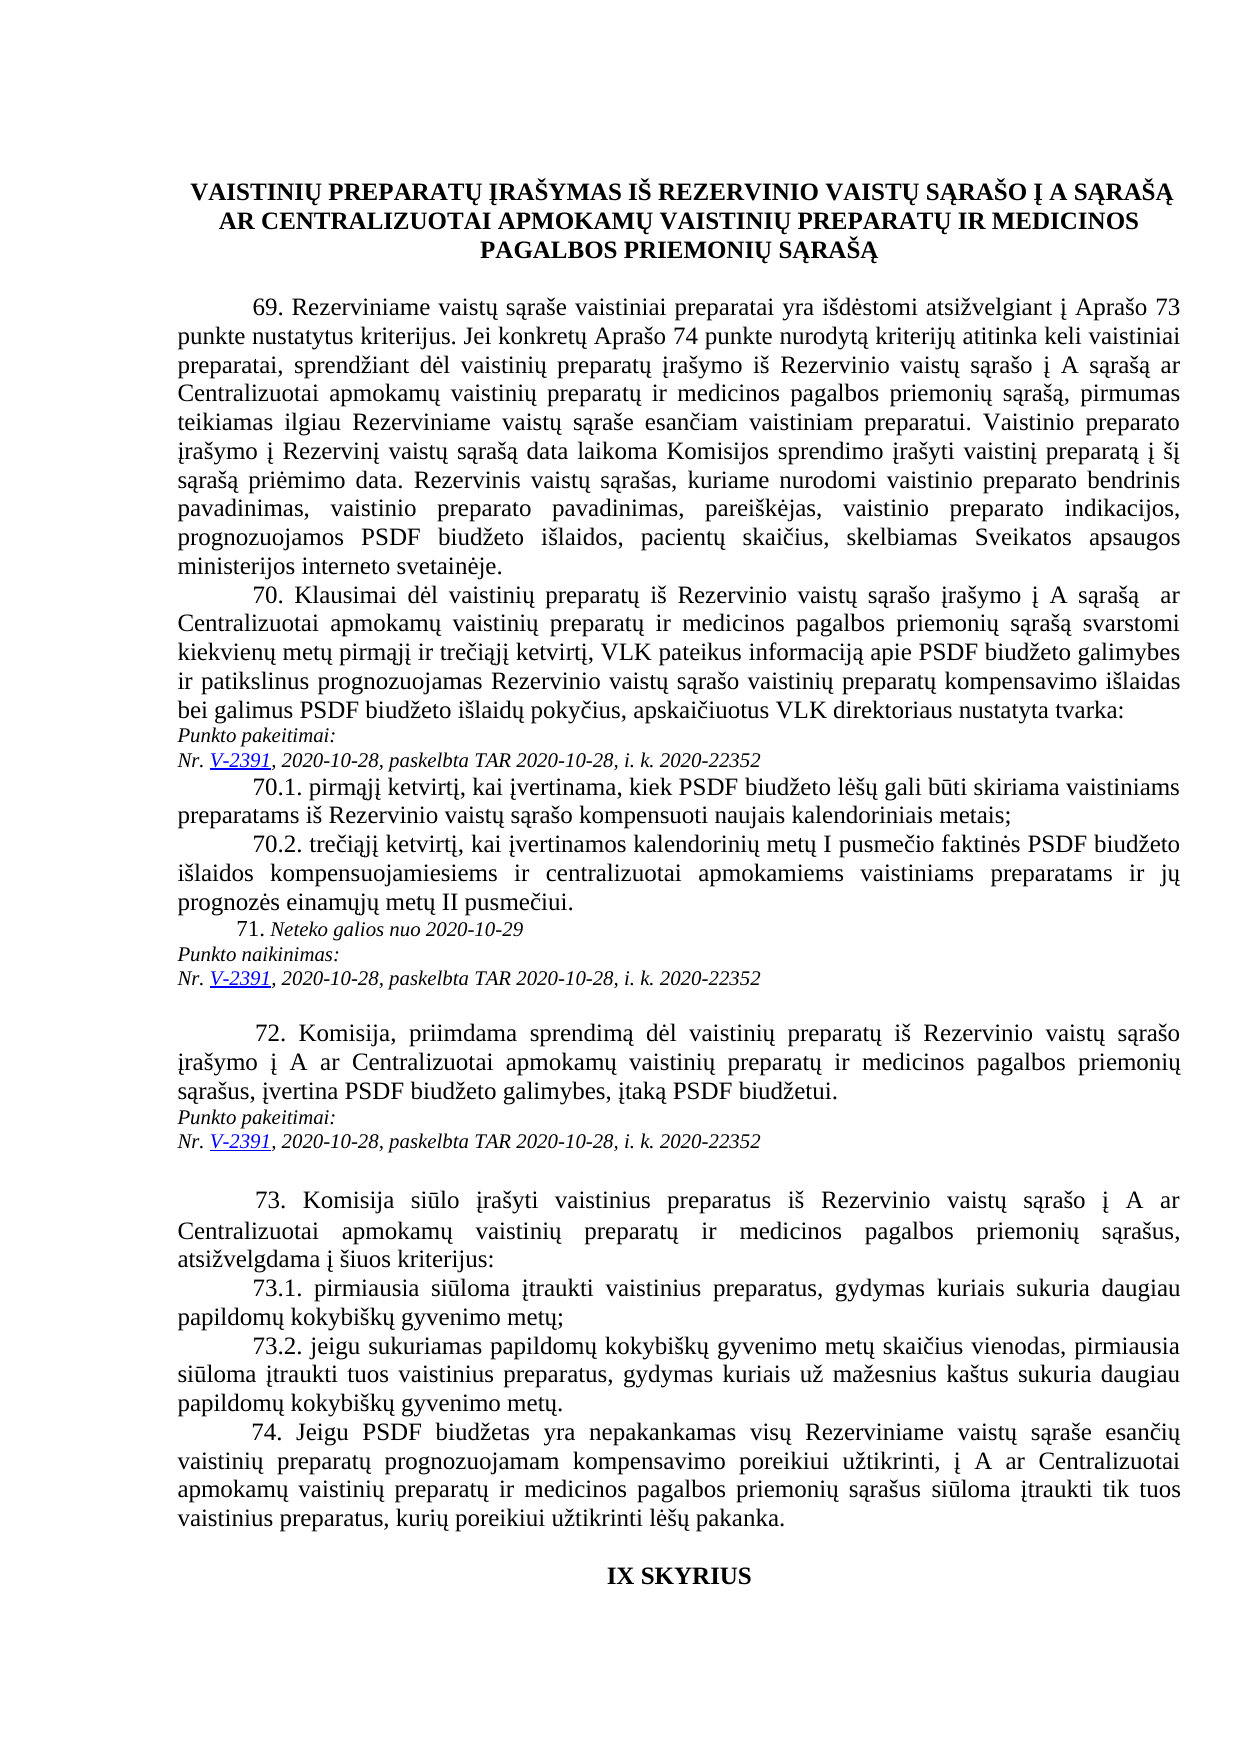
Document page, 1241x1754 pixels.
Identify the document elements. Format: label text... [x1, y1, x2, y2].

text 70. Klausimai dėl vaistinių preparatų iš Rezervinio vaistų sąrašo įrašymo į A sąrašą ar Centralizuotai apmokamų vaistinių preparatų ir medicinos pagalbos priemonių sąrašą svarstomi kiekvienų metų pirmąjį ir trečiąjį ketvirtį, VLK pateikus informaciją apie PSDF biudžeto galimybes ir patikslinus prognozuojamas Rezervinio vaistų sąrašo vaistinių preparatų kompensavimo išlaidas bei galimus PSDF biudžeto išlaidų pokyčius, apskaičiuotus VLK direktoriaus nustatyta tvarka: [177, 580, 1181, 723]
text 73. Komisija siūlo įrašyti vaistinius preparatus iš Rezervinio vaistų sąrašo į A ar Centralizuotai apmokamų vaistinių preparatų ir medicinos pagalbos priemonių sąrašus, atsižvelgdama į šiuos kriterijus: [177, 1182, 1181, 1273]
text Punkto pakeitimai: [177, 1105, 1181, 1129]
text 72. Komisija, priimdama sprendimą dėl vaistinių preparatų iš Rezervinio vaistų sąrašo įrašymo į A ar Centralizuotai apmokamų vaistinių preparatų ir medicinos pagalbos priemonių sąrašus, įvertina PSDF biudžeto galimybes, įtaką PSDF biudžetui. [177, 1018, 1181, 1105]
text Nr. V-2391, 2020-10-28, paskelbta TAR 2020-10-28, i. k. 2020-22352 [177, 1129, 1181, 1153]
text 70.1. pirmąjį ketvirtį, kai įvertinama, kiek PSDF biudžeto lėšų gali būti skiriama vaistiniams preparatams iš Rezervinio vaistų sąrašo kompensuoti naujais kalendoriniais metais; [177, 772, 1181, 829]
text Punkto pakeitimai: [177, 723, 1181, 747]
text 70.2. trečiąjį ketvirtį, kai įvertinamos kalendorinių metų I pusmečio faktinės PSDF biudžeto išlaidos kompensuojamiesiems ir centralizuotai apmokamiems vaistiniams preparatams ir jų prognozės einamųjų metų II pusmečiui. [177, 829, 1181, 915]
text 73.2. jeigu sukuriamas papildomų kokybiškų gyvenimo metų skaičius vienodas, pirmiausia siūloma įtraukti tuos vaistinius preparatus, gydymas kuriais už mažesnius kaštus sukuria daugiau papildomų kokybiškų gyvenimo metų. [177, 1331, 1181, 1417]
text 69. Rezerviniame vaistų sąraše vaistiniai preparatai yra išdėstomi atsižvelgiant į Aprašo 73 punkte nustatytus kriterijus. Jei konkretų Aprašo 74 punkte nurodytą kriterijų atitinka keli vaistiniai preparatai, sprendžiant dėl vaistinių preparatų įrašymo iš Rezervinio vaistų sąrašo į A sąrašą ar Centralizuotai apmokamų vaistinių preparatų ir medicinos pagalbos priemonių sąrašą, pirmumas teikiamas ilgiau Rezerviniame vaistų sąraše esančiam vaistiniam preparatui. Vaistinio preparato įrašymo į Rezervinį vaistų sąrašą data laikoma Komisijos sprendimo įrašyti vaistinį preparatą į šį sąrašą priėmimo data. Rezervinis vaistų sąrašas, kuriame nurodomi vaistinio preparato bendrinis pavadinimas, vaistinio preparato pavadinimas, pareiškėjas, vaistinio preparato indikacijos, prognozuojamos PSDF biudžeto išlaidos, pacientų skaičius, skelbiamas Sveikatos apsaugos ministerijos interneto svetainėje. [177, 292, 1181, 580]
text 71. Neteko galios nuo 2020-10-29 [177, 915, 1181, 942]
text Nr. V-2391, 2020-10-28, paskelbta TAR 2020-10-28, i. k. 2020-22352 [177, 747, 1181, 772]
text Punkto naikinimas: [177, 942, 1181, 966]
text Nr. V-2391, 2020-10-28, paskelbta TAR 2020-10-28, i. k. 2020-22352 [177, 966, 1181, 990]
text IX SKYRIUS [177, 1561, 1181, 1589]
text VAISTINIŲ PREPARATŲ ĮRAŠYMAS IŠ REZERVINIO VAISTŲ SĄRAŠO Į A SĄRAŠĄ AR CENTRALIZUOTAI APMOKAMŲ VAISTINIŲ PREPARATŲ IR MEDICINOS PAGALBOS PRIEMONIŲ SĄRAŠĄ [177, 177, 1181, 263]
text 73.1. pirmiausia siūloma įtraukti vaistinius preparatus, gydymas kuriais sukuria daugiau papildomų kokybiškų gyvenimo metų; [177, 1273, 1181, 1331]
text 74. Jeigu PSDF biudžetas yra nepakankamas visų Rezerviniame vaistų sąraše esančių vaistinių preparatų prognozuojamam kompensavimo poreikiui užtikrinti, į A ar Centralizuotai apmokamų vaistinių preparatų ir medicinos pagalbos priemonių sąrašus siūloma įtraukti tik tuos vaistinius preparatus, kurių poreikiui užtikrinti lėšų pakanka. [177, 1417, 1181, 1532]
